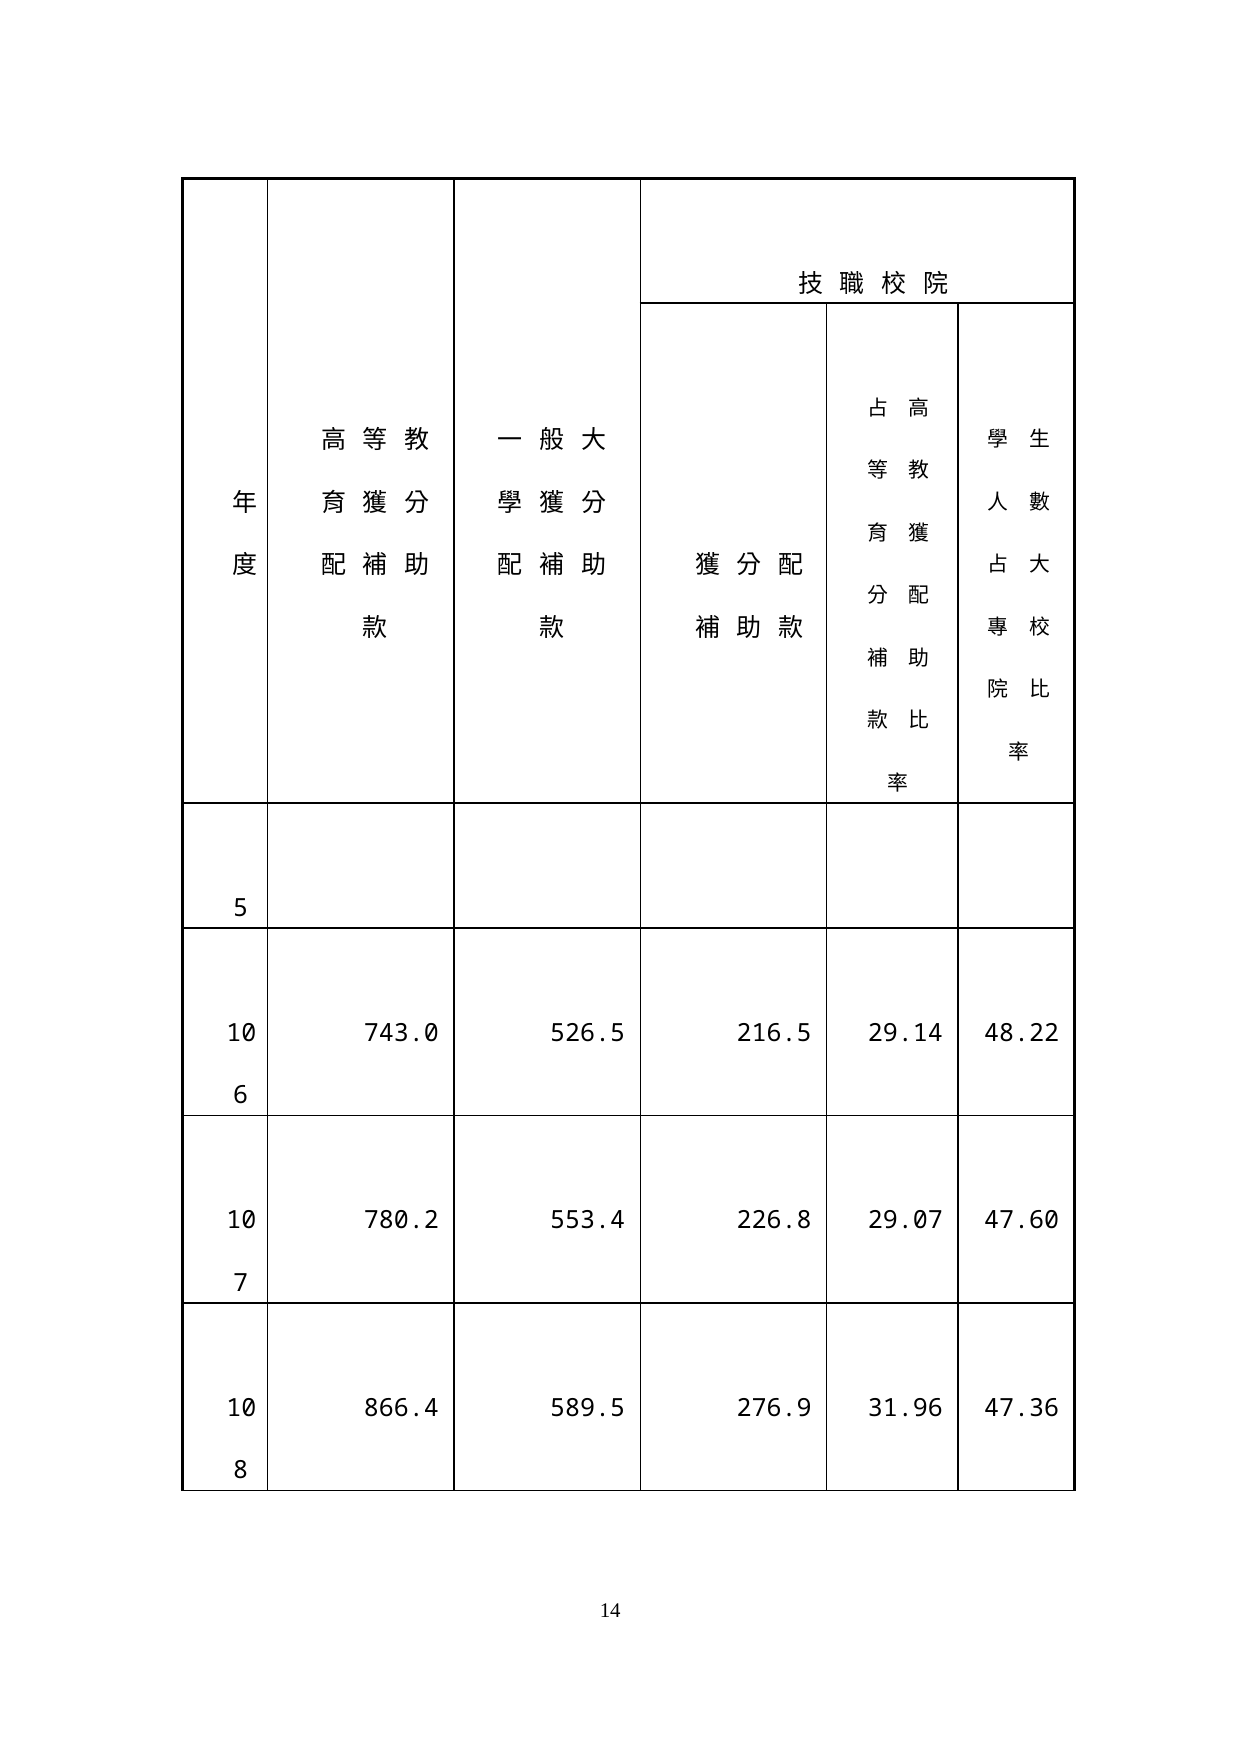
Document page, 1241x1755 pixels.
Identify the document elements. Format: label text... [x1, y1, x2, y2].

table_cell 47.60 [959, 1116, 1073, 1302]
table_cell 31.96 [827, 1304, 957, 1490]
table_cell [641, 804, 826, 927]
table_cell 106 [184, 929, 267, 1115]
table_cell 276.9 [641, 1304, 826, 1490]
table_cell 743.0 [268, 929, 453, 1115]
table_cell 47.36 [959, 1304, 1073, 1490]
table_cell 占高等教育獲分配補助款比率 [827, 304, 957, 802]
table_cell 學生人數占大專校院比率 [959, 304, 1073, 802]
table_header 高等教育獲分配補助款 [268, 180, 453, 802]
table_cell 獲分配補助款 [641, 304, 826, 802]
table_cell 589.5 [455, 1304, 640, 1490]
table_cell 226.8 [641, 1116, 826, 1302]
table_cell [959, 804, 1073, 927]
table_cell 780.2 [268, 1116, 453, 1302]
table_cell 526.5 [455, 929, 640, 1115]
table_header 一般大學獲分配補助款 [455, 180, 640, 802]
table_cell 29.07 [827, 1116, 957, 1302]
table_cell 107 [184, 1116, 267, 1302]
table_cell [268, 804, 453, 927]
table_cell 5 [184, 804, 267, 927]
table_cell [827, 804, 957, 927]
table_cell 48.22 [959, 929, 1073, 1115]
table_cell 866.4 [268, 1304, 453, 1490]
table_cell 108 [184, 1304, 267, 1490]
table_cell 216.5 [641, 929, 826, 1115]
table_cell 29.14 [827, 929, 957, 1115]
table_header 年度 [184, 180, 267, 802]
table_cell [455, 804, 640, 927]
table_header 技職校院 [641, 180, 1073, 302]
table_cell 553.4 [455, 1116, 640, 1302]
